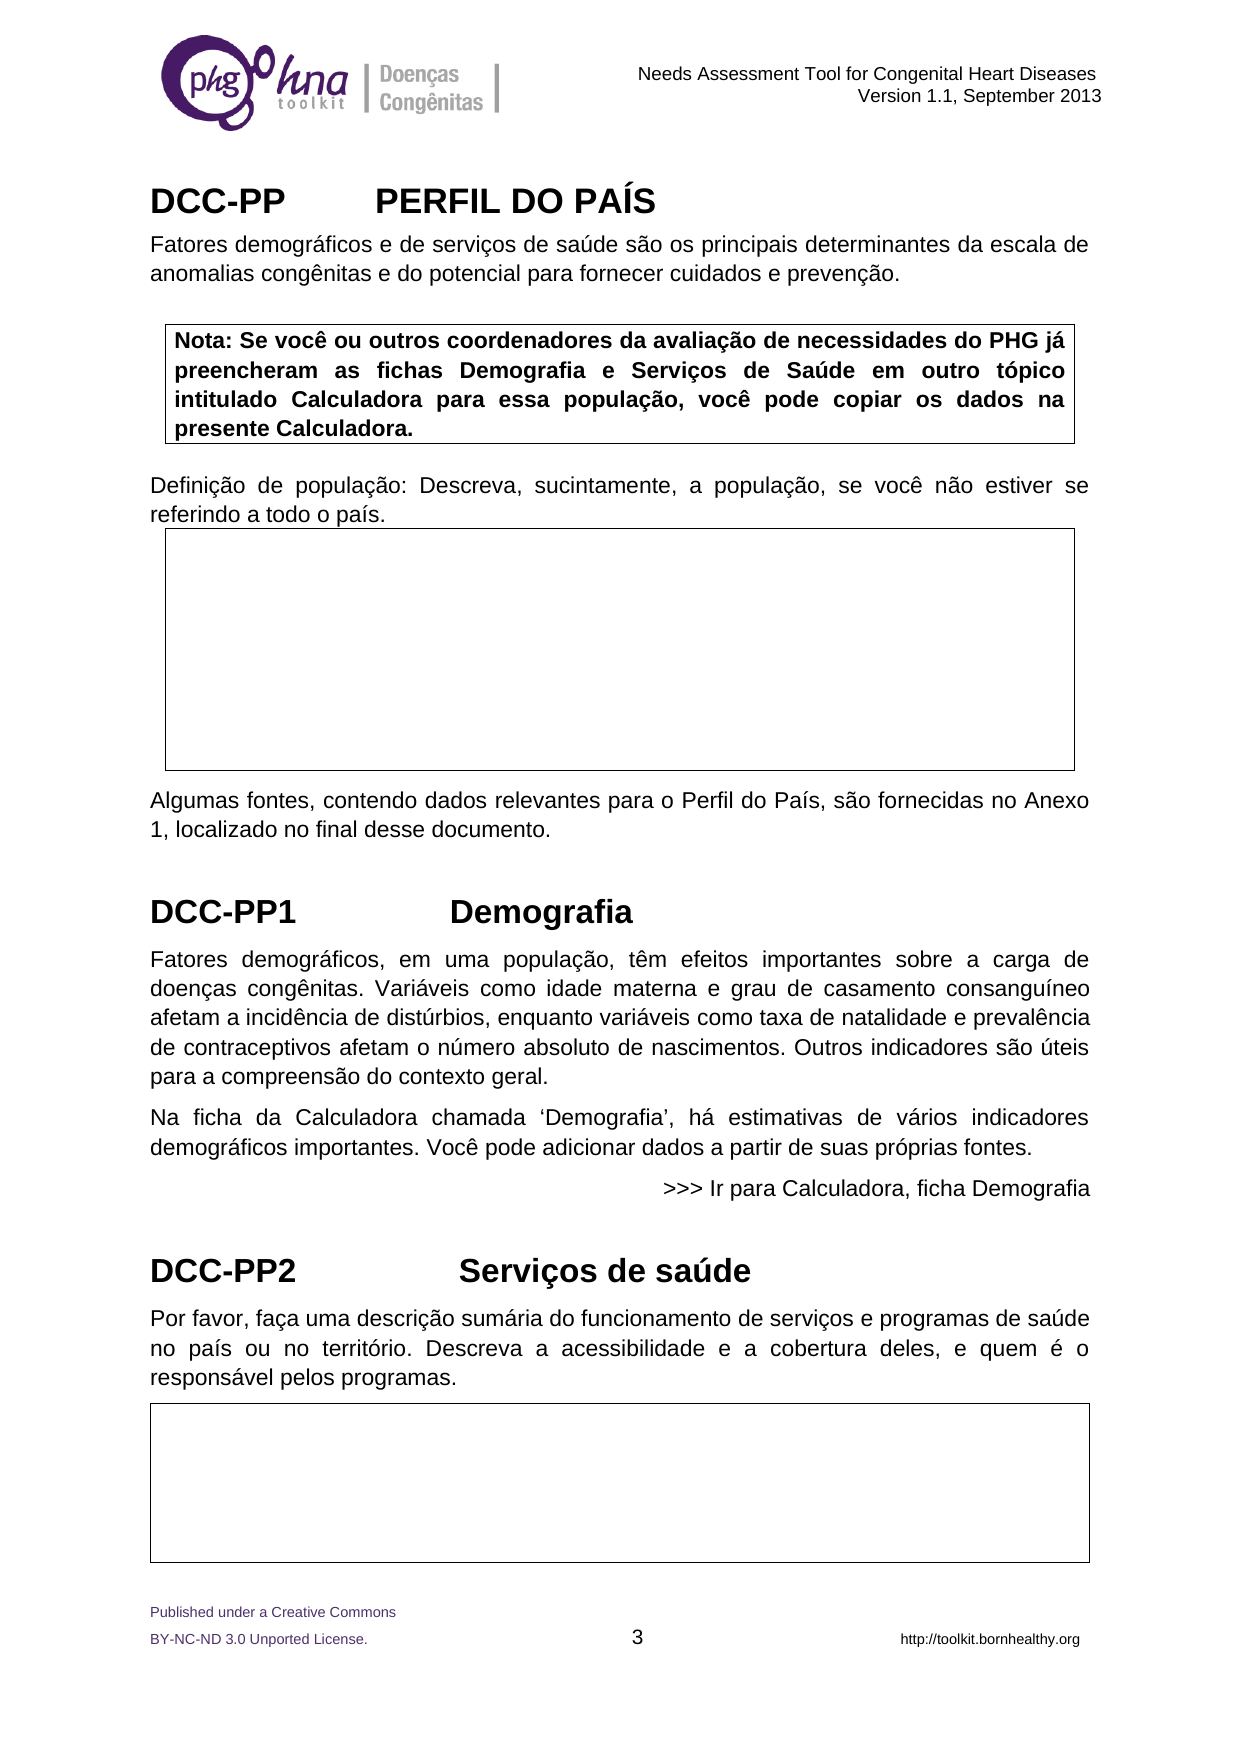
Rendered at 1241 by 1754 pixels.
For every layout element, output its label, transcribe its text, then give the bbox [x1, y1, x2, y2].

text Algumas fontes, contendo dados relevantes para o Perfil do País, são fornecidas no Anexo 1, localizado no final desse documento. [150, 784, 1090, 842]
subtitle DCC-PP1 Demografia [150, 892, 1090, 931]
subtitle Definição de população: Descreva, sucintamente, a população, se você não estiver se referindo a todo o país. [150, 469, 1090, 528]
text Fatores demográficos e de serviços de saúde são os principais determinantes da escala de anomalias congênitas e do potencial para fornecer cuidados e prevenção. [150, 228, 1090, 286]
text Por favor, faça uma descrição sumária do funcionamento de serviços e programas de saúde no país ou no território. Descreva a acessibilidade e a cobertura deles, e quem é o responsável pelos programas. [150, 1302, 1090, 1390]
text Fatores demográficos, em uma população, têm efeitos importantes sobre a carga de doenças congênitas. Variáveis ​​como idade materna e grau de casamento consanguíneo afetam a incidência de distúrbios, enquanto variáveis ​​como taxa de natalidade e prevalência de contraceptivos afetam o número absoluto de nascimentos. Outros indicadores são úteis para a compreensão do contexto geral. [150, 943, 1090, 1089]
text >>> Ir para Calculadora, ficha Demografia [150, 1172, 1090, 1202]
text Nota: Se você ou outros coordenadores da avaliação de necessidades do PHG já preencheram as fichas Demografia e Serviços de Saúde em outro tópico intitulado Calculadora para essa população, você pode copiar os dados na presente Calculadora. [166, 325, 1074, 443]
subtitle DCC-PP2 Serviços de saúde [150, 1252, 1090, 1290]
text Na ficha da Calculadora chamada ‘Demografia’, há estimativas de vários indicadores demográficos importantes. Você pode adicionar dados a partir de suas próprias fontes. [150, 1102, 1090, 1160]
subtitle DCC-PP Perfil do país [150, 181, 1090, 221]
